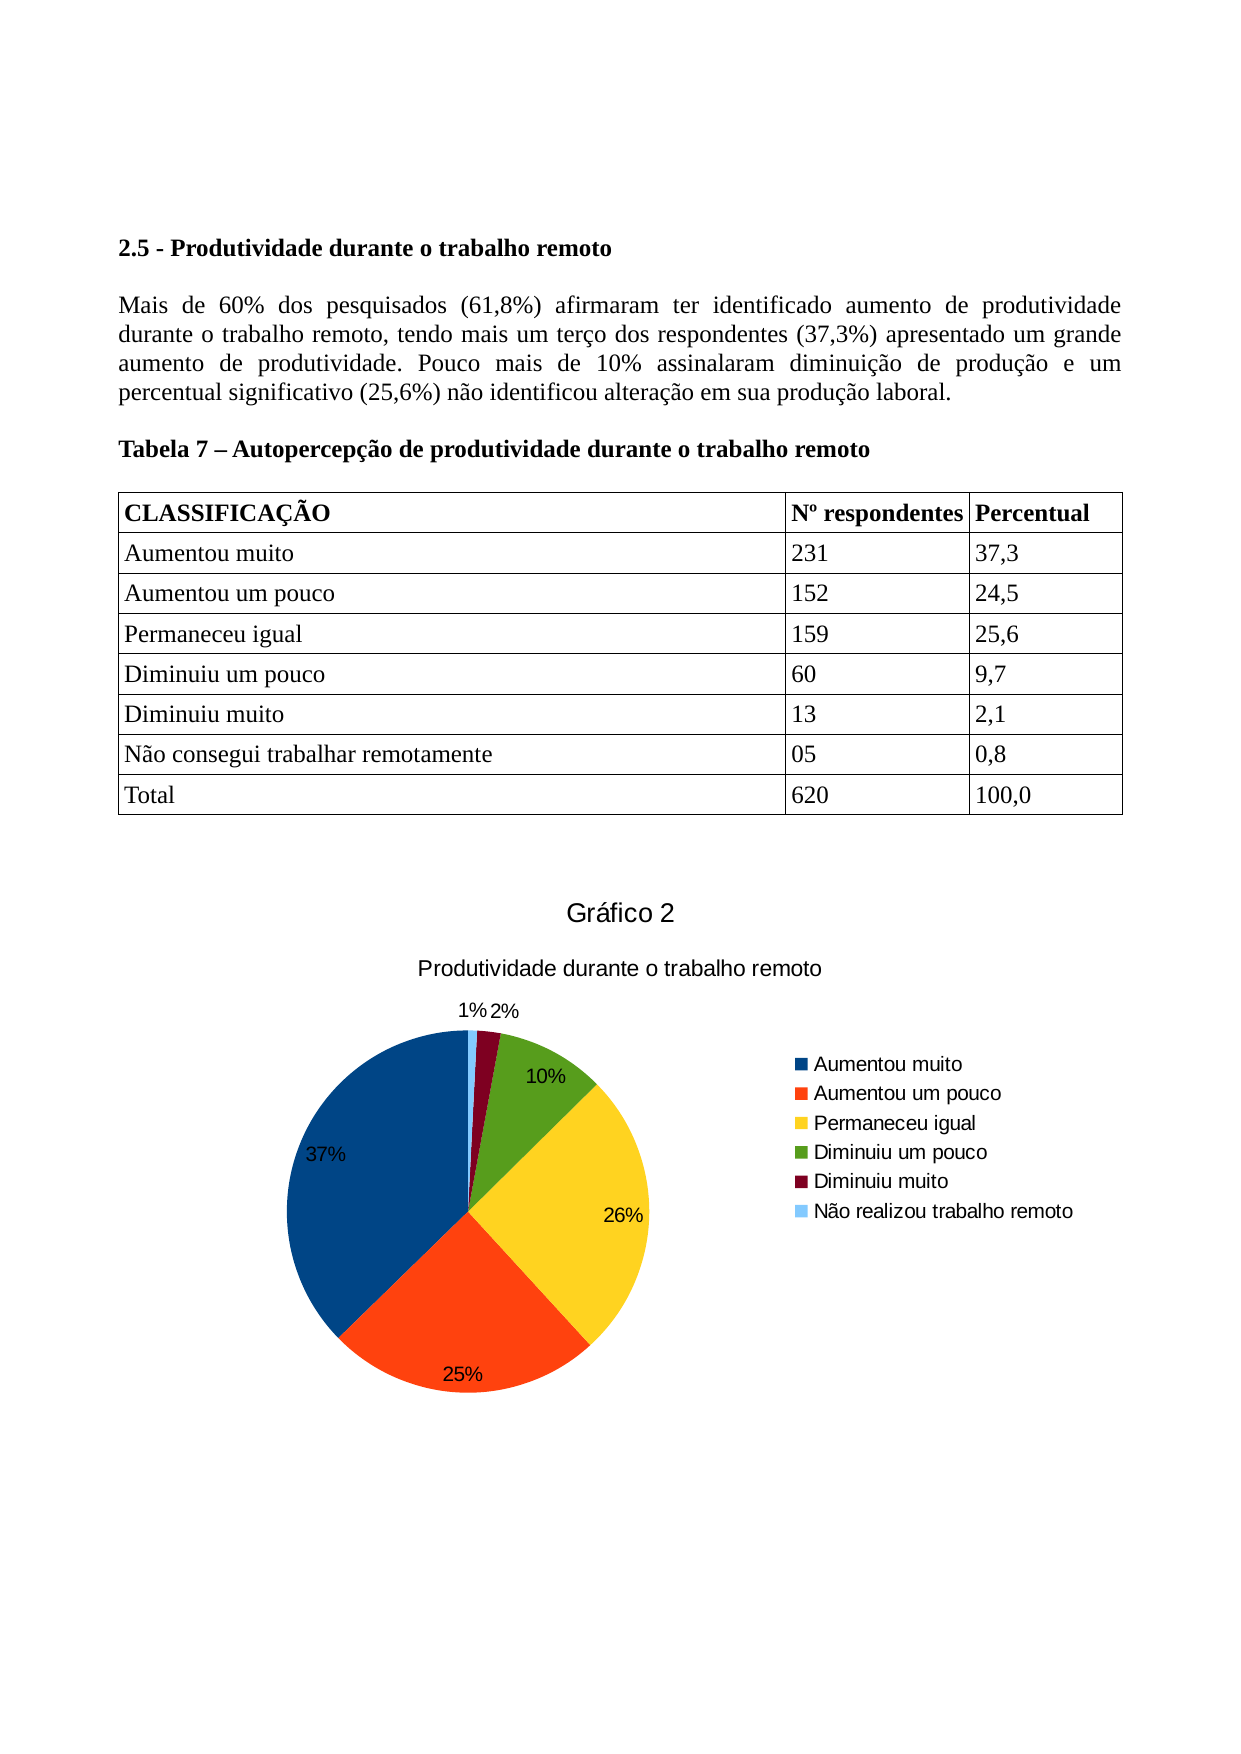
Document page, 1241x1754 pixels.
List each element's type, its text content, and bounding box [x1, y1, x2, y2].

table_cell 24,5 [970, 574, 1122, 613]
table_cell Permaneceu igual [119, 614, 785, 653]
table_cell 100,0 [970, 775, 1122, 814]
table_header CLASSIFICAÇÃO [119, 493, 785, 532]
table_cell Aumentou muito [119, 533, 785, 572]
table_cell 0,8 [970, 735, 1122, 774]
table_cell 37,3 [970, 533, 1122, 572]
table_cell 159 [786, 614, 969, 653]
table_cell Aumentou um pouco [119, 574, 785, 613]
table_header Percentual [970, 493, 1122, 532]
text 2.5 - Produtividade durante o trabalho remoto [118, 233, 1122, 262]
table_cell 231 [786, 533, 969, 572]
table_header Nº respondentes [786, 493, 969, 532]
text Tabela 7 – Autopercepção de produtividade durante o trabalho remoto [118, 434, 1122, 463]
table_cell 05 [786, 735, 969, 774]
table_cell 60 [786, 654, 969, 693]
table_cell Não consegui trabalhar remotamente [119, 735, 785, 774]
table_cell 152 [786, 574, 969, 613]
table_cell 13 [786, 695, 969, 734]
table_cell Diminuiu muito [119, 695, 785, 734]
table_cell 25,6 [970, 614, 1122, 653]
table_cell 9,7 [970, 654, 1122, 693]
table_cell Diminuiu um pouco [119, 654, 785, 693]
table_cell 620 [786, 775, 969, 814]
text Mais de 60% dos pesquisados (61,8%) afirmaram ter identificado aumento de produtividade durante o trabalho remoto, tendo mais um terço dos respondentes (37,3%) apresentado um grande aumento de produtividade. Pouco mais de 10% assinalaram diminuição de produção e um percentual significativo (25,6%) não identificou alteração em sua produção laboral. [118, 291, 1122, 406]
table_cell Total [119, 775, 785, 814]
table_cell 2,1 [970, 695, 1122, 734]
